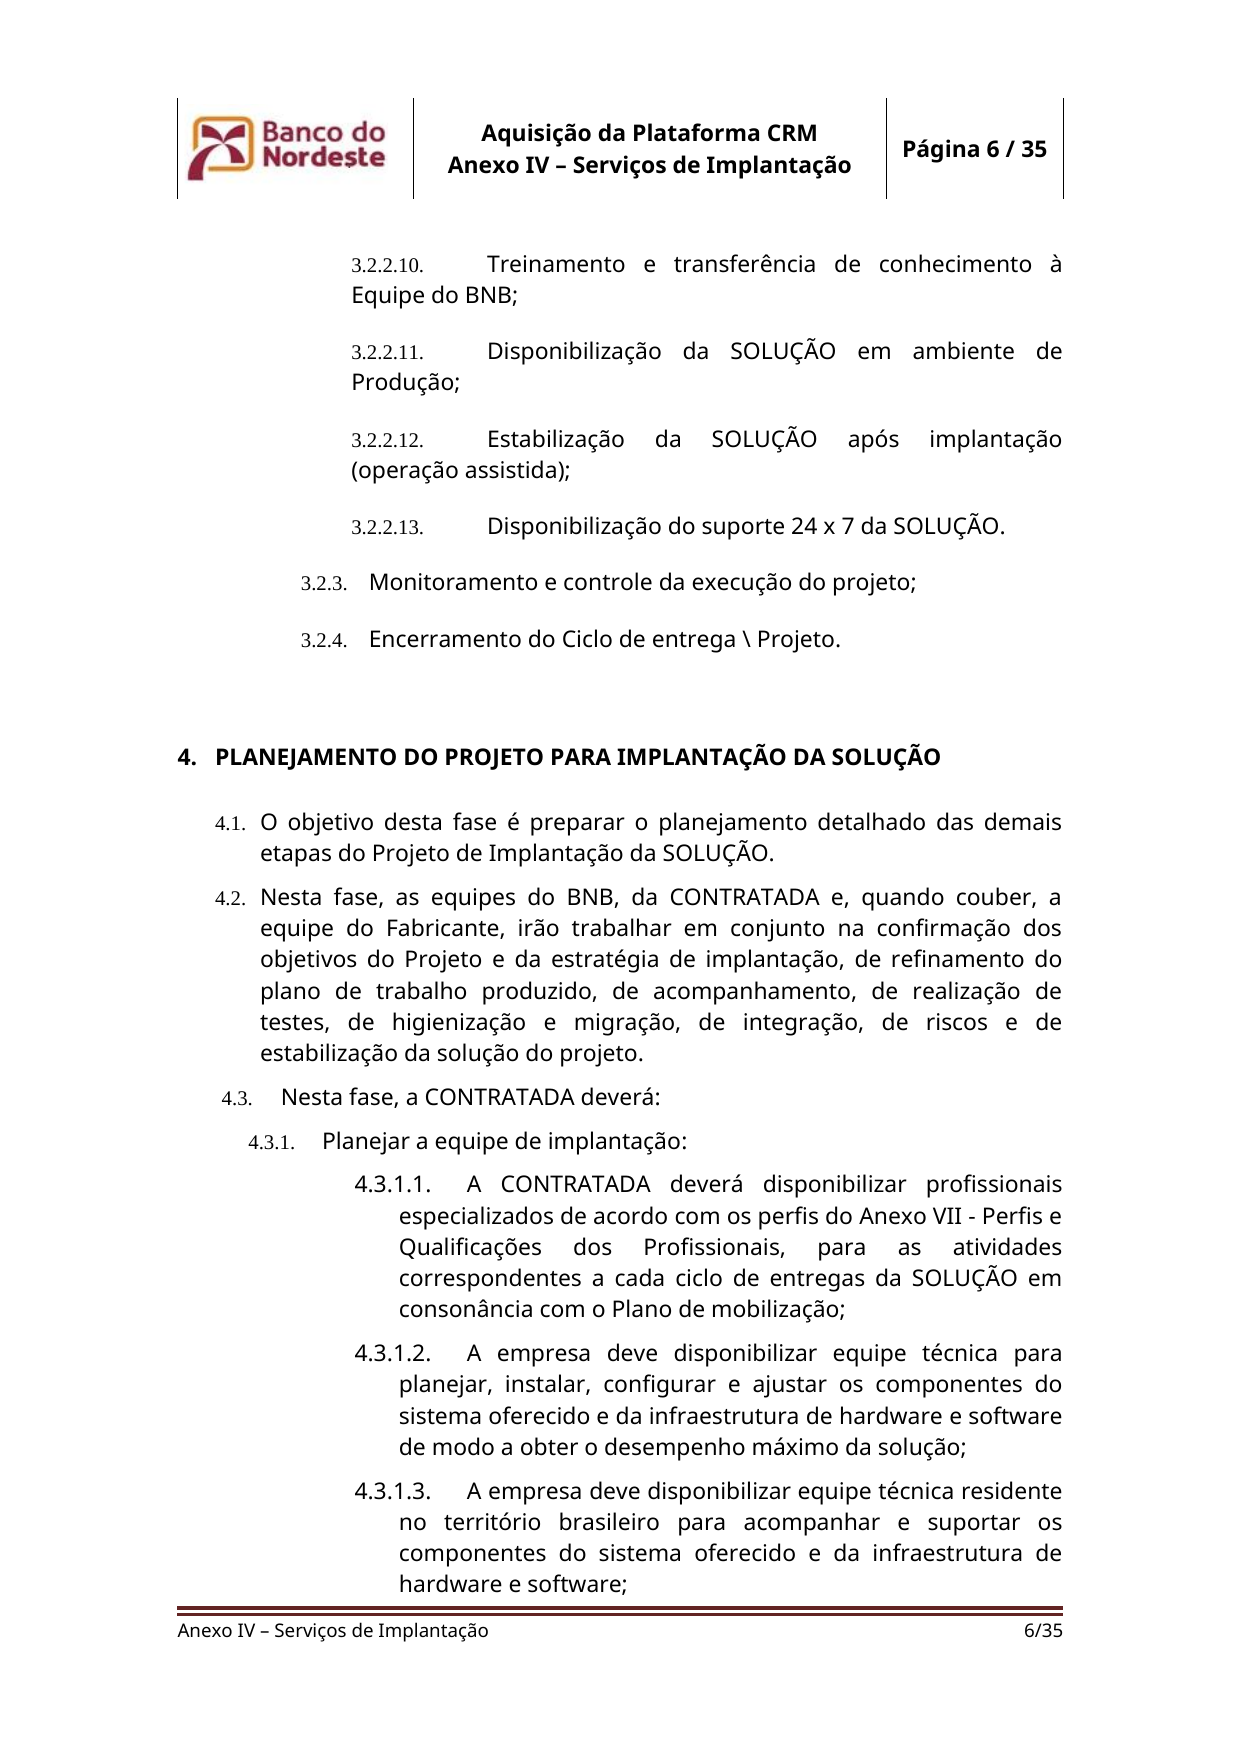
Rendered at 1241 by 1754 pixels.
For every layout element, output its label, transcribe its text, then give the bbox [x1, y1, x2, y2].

list A empresa deve disponibilizar equipe técnica residente no território brasileiro para acompanhar e suportar os componentes do sistema oferecido e da infraestrutura de hardware e software; [354, 1474, 1063, 1599]
list Monitoramento e controle da execução do projeto; [301, 566, 1063, 597]
list Estabilização da SOLUÇÃO após implantação (operação assistida); [351, 422, 1063, 485]
list Treinamento e transferência de conhecimento à Equipe do BNB; [351, 247, 1063, 310]
list Planejar a equipe de implantação: [248, 1124, 1063, 1156]
list Nesta fase, as equipes do BNB, da CONTRATADA e, quando couber, a equipe do Fabricante, irão trabalhar em conjunto na confirmação dos objetivos do Projeto e da estratégia de implantação, de refinamento do plano de trabalho produzido, de acompanhamento, de realização de testes, de higienização e migração, de integração, de riscos e de estabilização da solução do projeto. [215, 881, 1063, 1068]
list O objetivo desta fase é preparar o planejamento detalhado das demais etapas do Projeto de Implantação da SOLUÇÃO. [215, 806, 1063, 868]
list A empresa deve disponibilizar equipe técnica para planejar, instalar, configurar e ajustar os componentes do sistema oferecido e da infraestrutura de hardware e software de modo a obter o desempenho máximo da solução; [354, 1337, 1063, 1462]
list Encerramento do Ciclo de entrega \ Projeto. [301, 622, 1063, 654]
list Disponibilização da SOLUÇÃO em ambiente de Produção; [351, 335, 1063, 397]
list PLANEJAMENTO DO PROJETO PARA IMPLANTAÇÃO DA SOLUÇÃO [177, 741, 1063, 772]
list Nesta fase, a CONTRATADA deverá: [221, 1081, 1063, 1112]
list A CONTRATADA deverá disponibilizar profissionais especializados de acordo com os perfis do Anexo VII - Perfis e Qualificações dos Profissionais, para as atividades correspondentes a cada ciclo de entregas da SOLUÇÃO em consonância com o Plano de mobilização; [354, 1168, 1063, 1324]
list Disponibilização do suporte 24 x 7 da SOLUÇÃO. [351, 510, 1063, 541]
